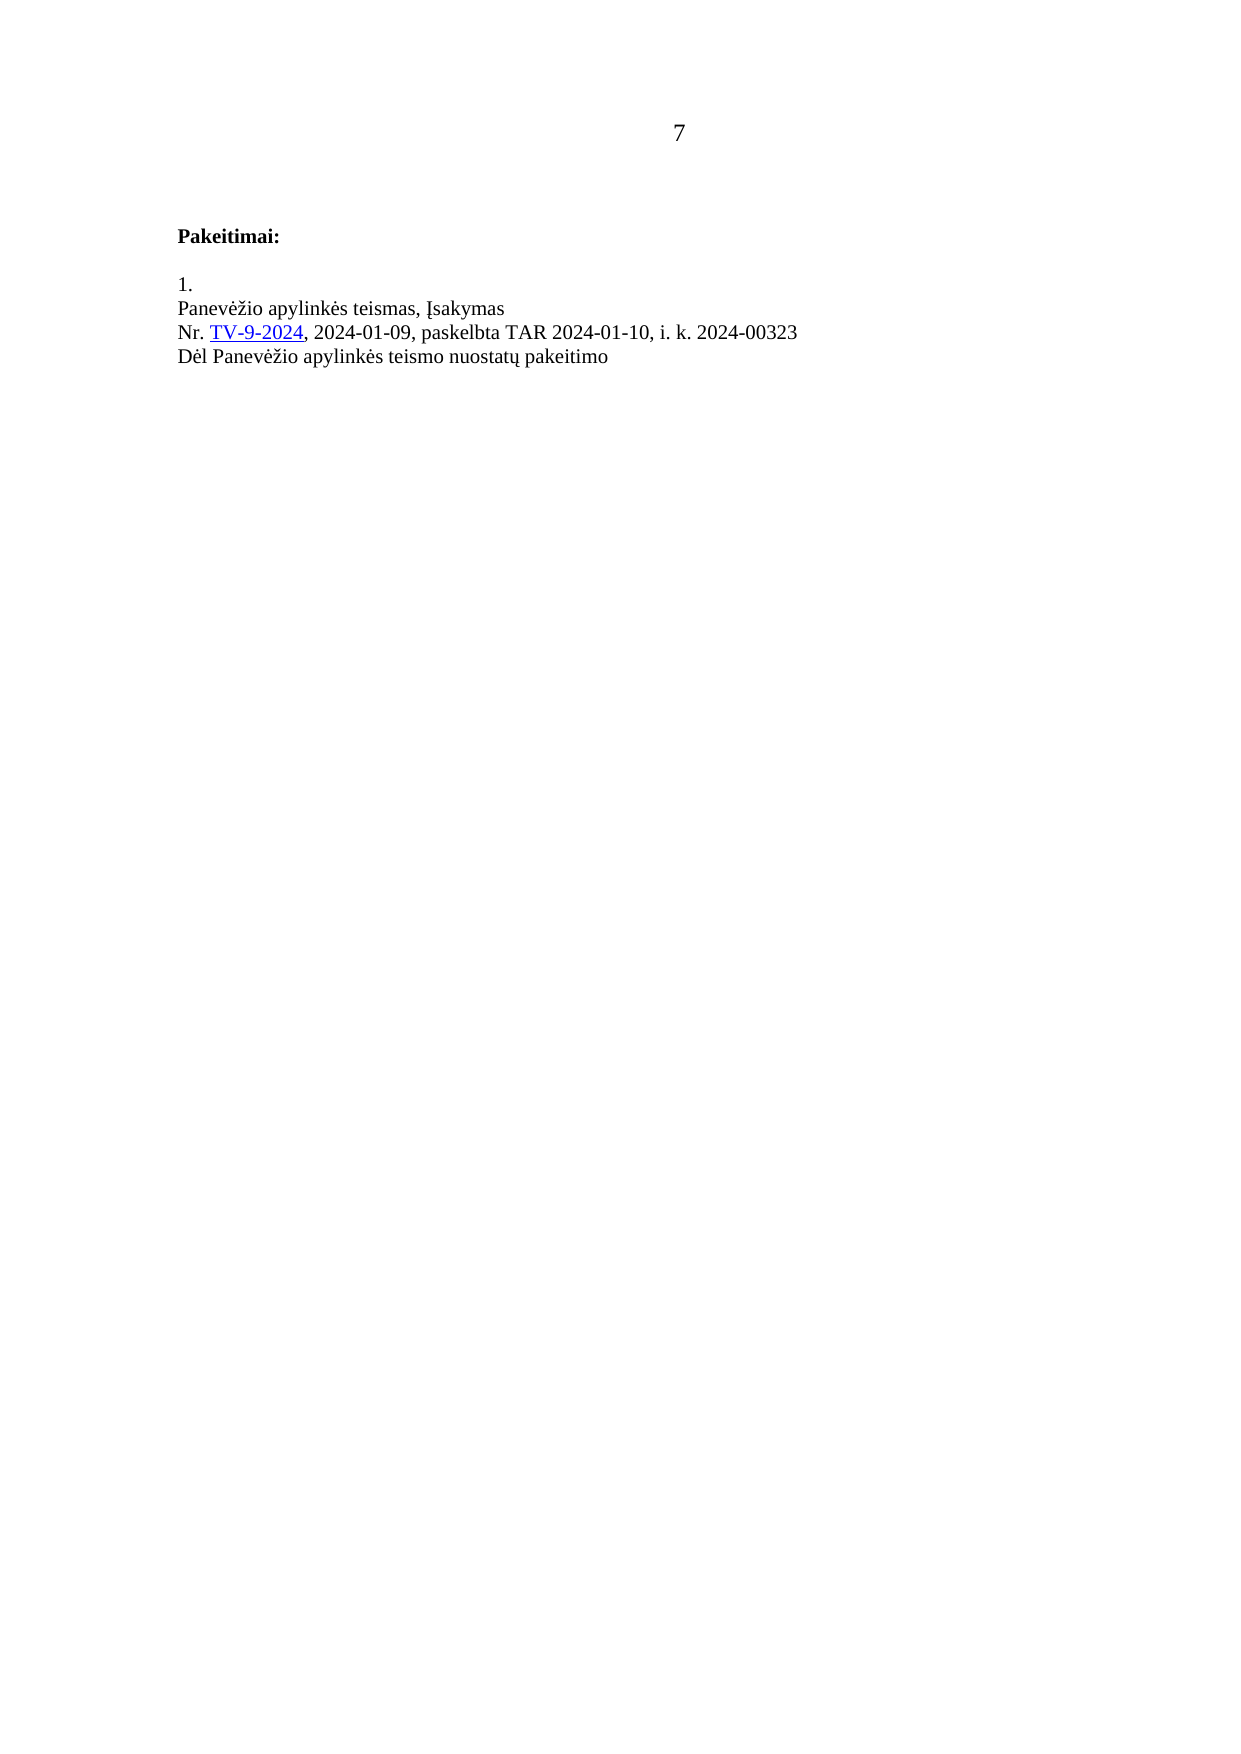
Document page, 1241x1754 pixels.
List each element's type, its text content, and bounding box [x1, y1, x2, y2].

text Nr. TV-9-2024, 2024-01-09, paskelbta TAR 2024-01-10, i. k. 2024-00323 [177, 320, 1181, 344]
text Panevėžio apylinkės teismas, Įsakymas [177, 296, 1181, 320]
text Dėl Panevėžio apylinkės teismo nuostatų pakeitimo [177, 344, 1181, 368]
text Pakeitimai: [177, 224, 1181, 248]
text 1. [177, 272, 1181, 296]
